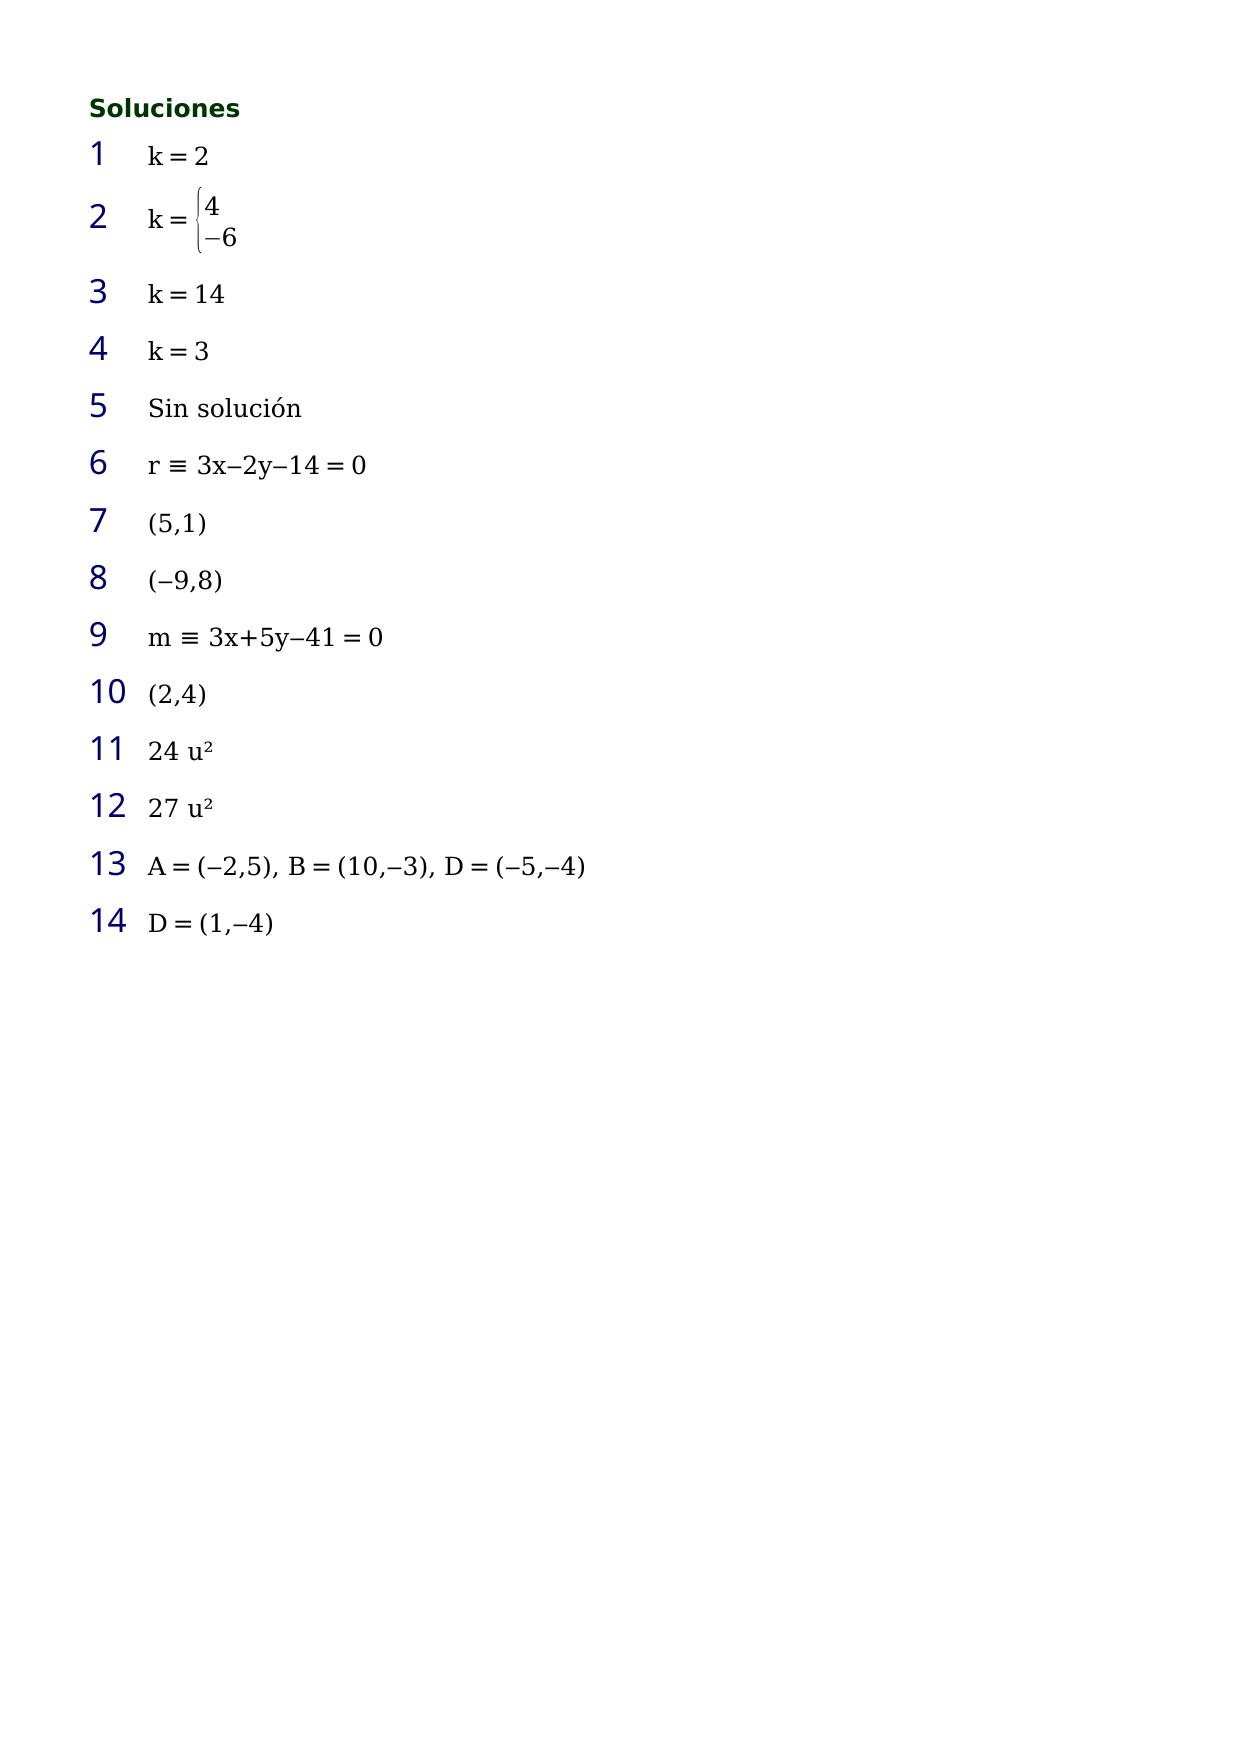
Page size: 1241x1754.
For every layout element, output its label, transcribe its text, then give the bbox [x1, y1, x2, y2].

list r ≡ 3x‒2y‒14 = 0 [88, 439, 1152, 484]
list k = 2 [88, 129, 1152, 175]
list Sin solución [88, 382, 1152, 427]
list k = 14 [88, 268, 1152, 313]
list 24 u² [88, 725, 1152, 771]
list (‒9,8) [88, 553, 1152, 599]
list (2,4) [88, 668, 1152, 713]
list k = 3 [88, 325, 1152, 370]
list (5,1) [88, 496, 1152, 542]
list 27 u² [88, 782, 1152, 828]
list A = (‒2,5), B = (10,‒3), D = (‒5,‒4) [88, 839, 1152, 885]
list m ≡ 3x+5y‒41 = 0 [88, 611, 1152, 656]
text Soluciones [88, 94, 1152, 124]
list D = (1,‒4) [88, 897, 1152, 942]
list k = [88, 187, 1152, 256]
